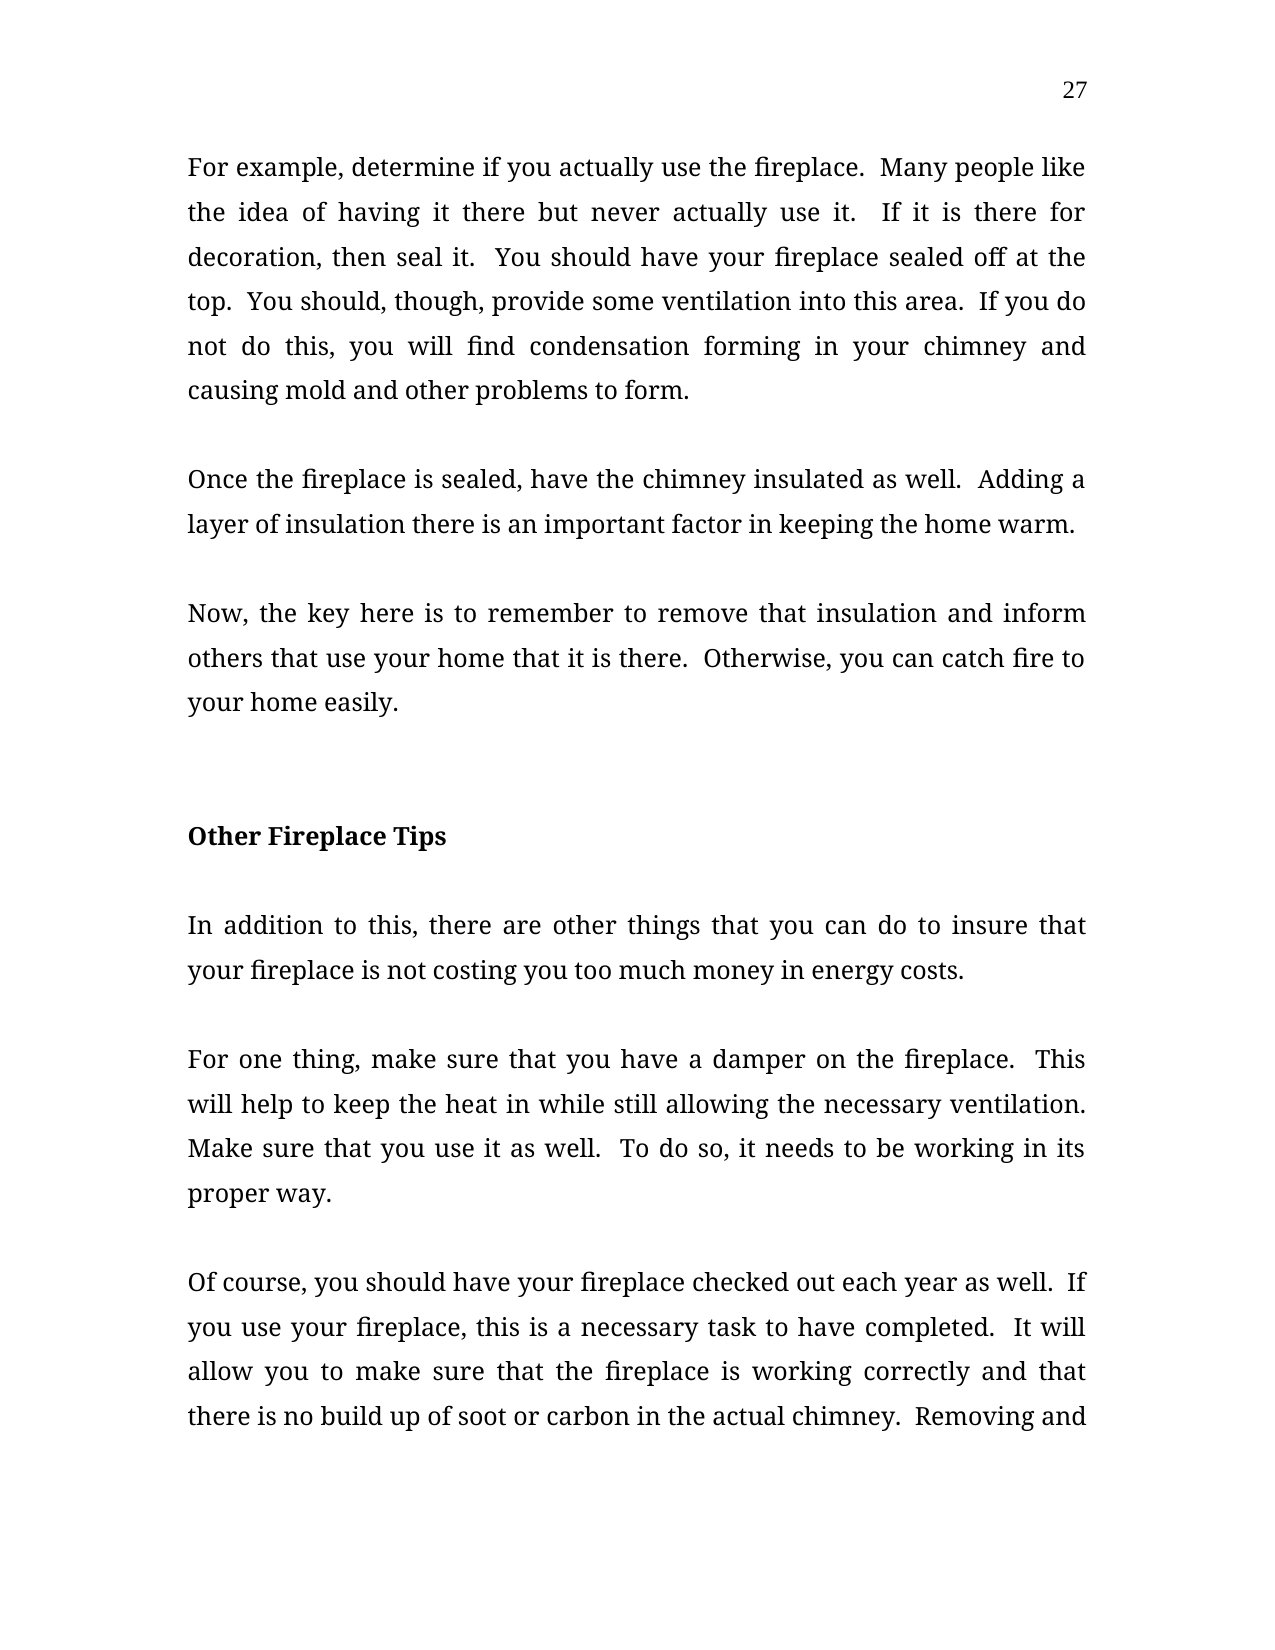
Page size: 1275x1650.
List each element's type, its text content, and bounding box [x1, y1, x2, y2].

text In addition to this, there are other things that you can do to insure that your fireplace is not costing you too much money in energy costs. [187, 908, 1087, 987]
text Other Fireplace Tips [187, 819, 1087, 853]
text For example, determine if you actually use the fireplace. Many people like the idea of having it there but never actually use it. If it is there for decoration, then seal it. You should have your fireplace sealed off at the top. You should, though, provide some ventilation into this area. If you do not do this, you will find condensation forming in your chimney and causing mold and other problems to form. [187, 150, 1087, 407]
text Now, the key here is to remember to remove that insulation and inform others that use your home that it is there. Otherwise, you can catch fire to your home easily. [187, 596, 1087, 719]
text Once the fireplace is sealed, have the chimney insulated as well. Adding a layer of insulation there is an important factor in keeping the home warm. [187, 462, 1087, 541]
text For one thing, make sure that you have a damper on the fireplace. This will help to keep the heat in while still allowing the necessary ventilation. Make sure that you use it as well. To do so, it needs to be working in its proper way. [187, 1042, 1087, 1209]
text Of course, you should have your fireplace checked out each year as well. If you use your fireplace, this is a necessary task to have completed. It will allow you to make sure that the fireplace is working correctly and that there is no build up of soot or carbon in the actual chimney. Removing and [187, 1264, 1087, 1432]
